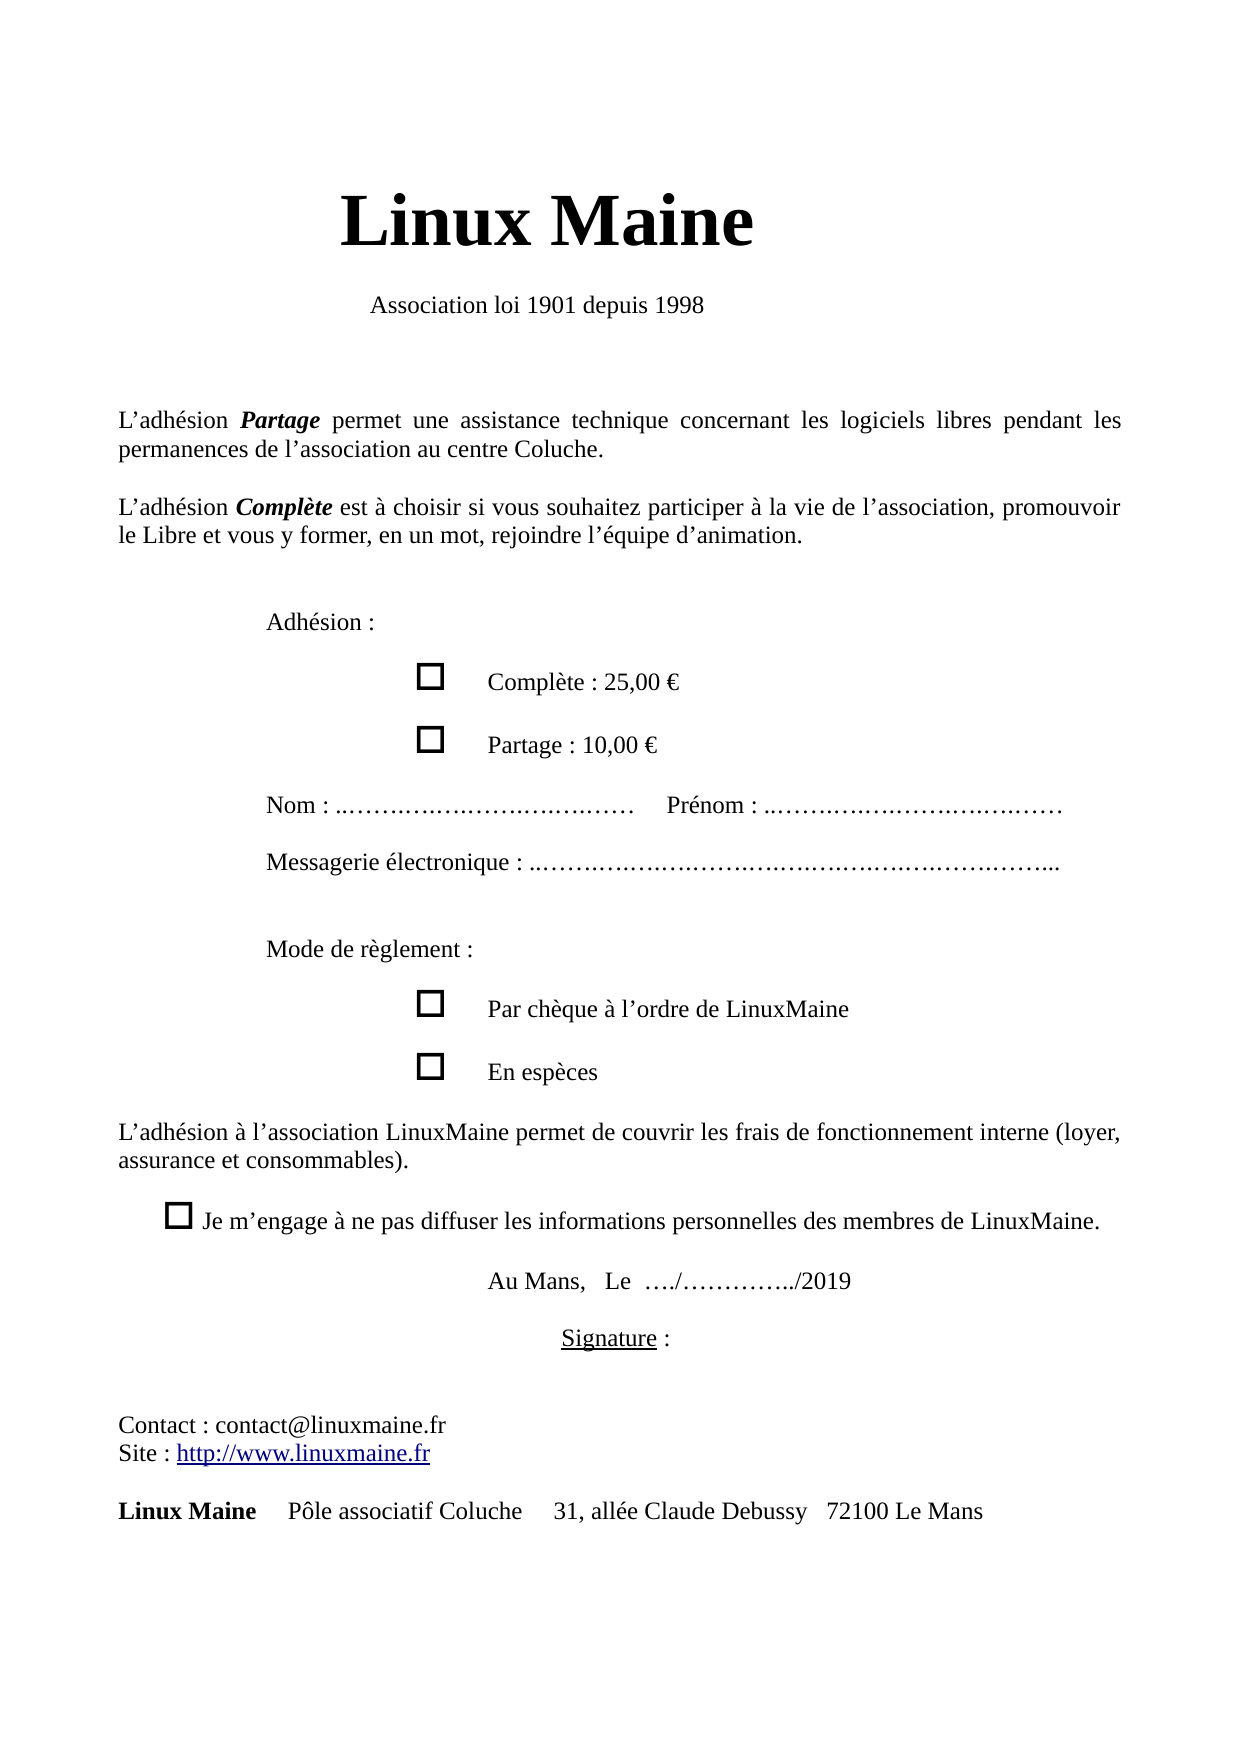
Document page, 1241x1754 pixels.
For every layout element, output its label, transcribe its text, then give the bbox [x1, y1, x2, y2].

text Messagerie électronique : ..…….….….….…….….….….….….….…….……... [118, 847, 1122, 876]
text L’adhésion à l’association LinuxMaine permet de couvrir les frais de fonctionnement interne (loyer, assurance et consommables). [118, 1117, 1122, 1174]
text Signature : [118, 1323, 1122, 1352]
text Mode de règlement : [118, 934, 1122, 962]
text o En espèces [118, 1054, 1122, 1088]
text Site : http://www.linuxmaine.fr [118, 1438, 1122, 1467]
text Nom : ..…….….….…….….….…… Prénom : ..…….….….…….….….…… [118, 790, 1122, 819]
text Contact : contact@linuxmaine.fr [118, 1410, 1122, 1438]
text o Je m’engage à ne pas diffuser les informations personnelles des membres de LinuxMaine. [118, 1203, 1122, 1237]
text Adhésion : [118, 607, 1122, 636]
text Association loi 1901 depuis 1998 [118, 291, 1122, 319]
text o Partage : 10,00 € [118, 727, 1122, 761]
text L’adhésion Complète est à choisir si vous souhaitez participer à la vie de l’association, promouvoir le Libre et vous y former, en un mot, rejoindre l’équipe d’animation. [118, 492, 1122, 549]
text o Par chèque à l’ordre de LinuxMaine [118, 991, 1122, 1025]
text L’adhésion Partage permet une assistance technique concernant les logiciels libres pendant les permanences de l’association au centre Coluche. [118, 406, 1122, 463]
text Au Mans, Le …./…………../2019 [118, 1266, 1122, 1295]
text Linux Maine Pôle associatif Coluche 31, allée Claude Debussy 72100 Le Mans [118, 1496, 1122, 1525]
text Linux Maine [118, 176, 1122, 262]
text o Complète : 25,00 € [118, 664, 1122, 698]
